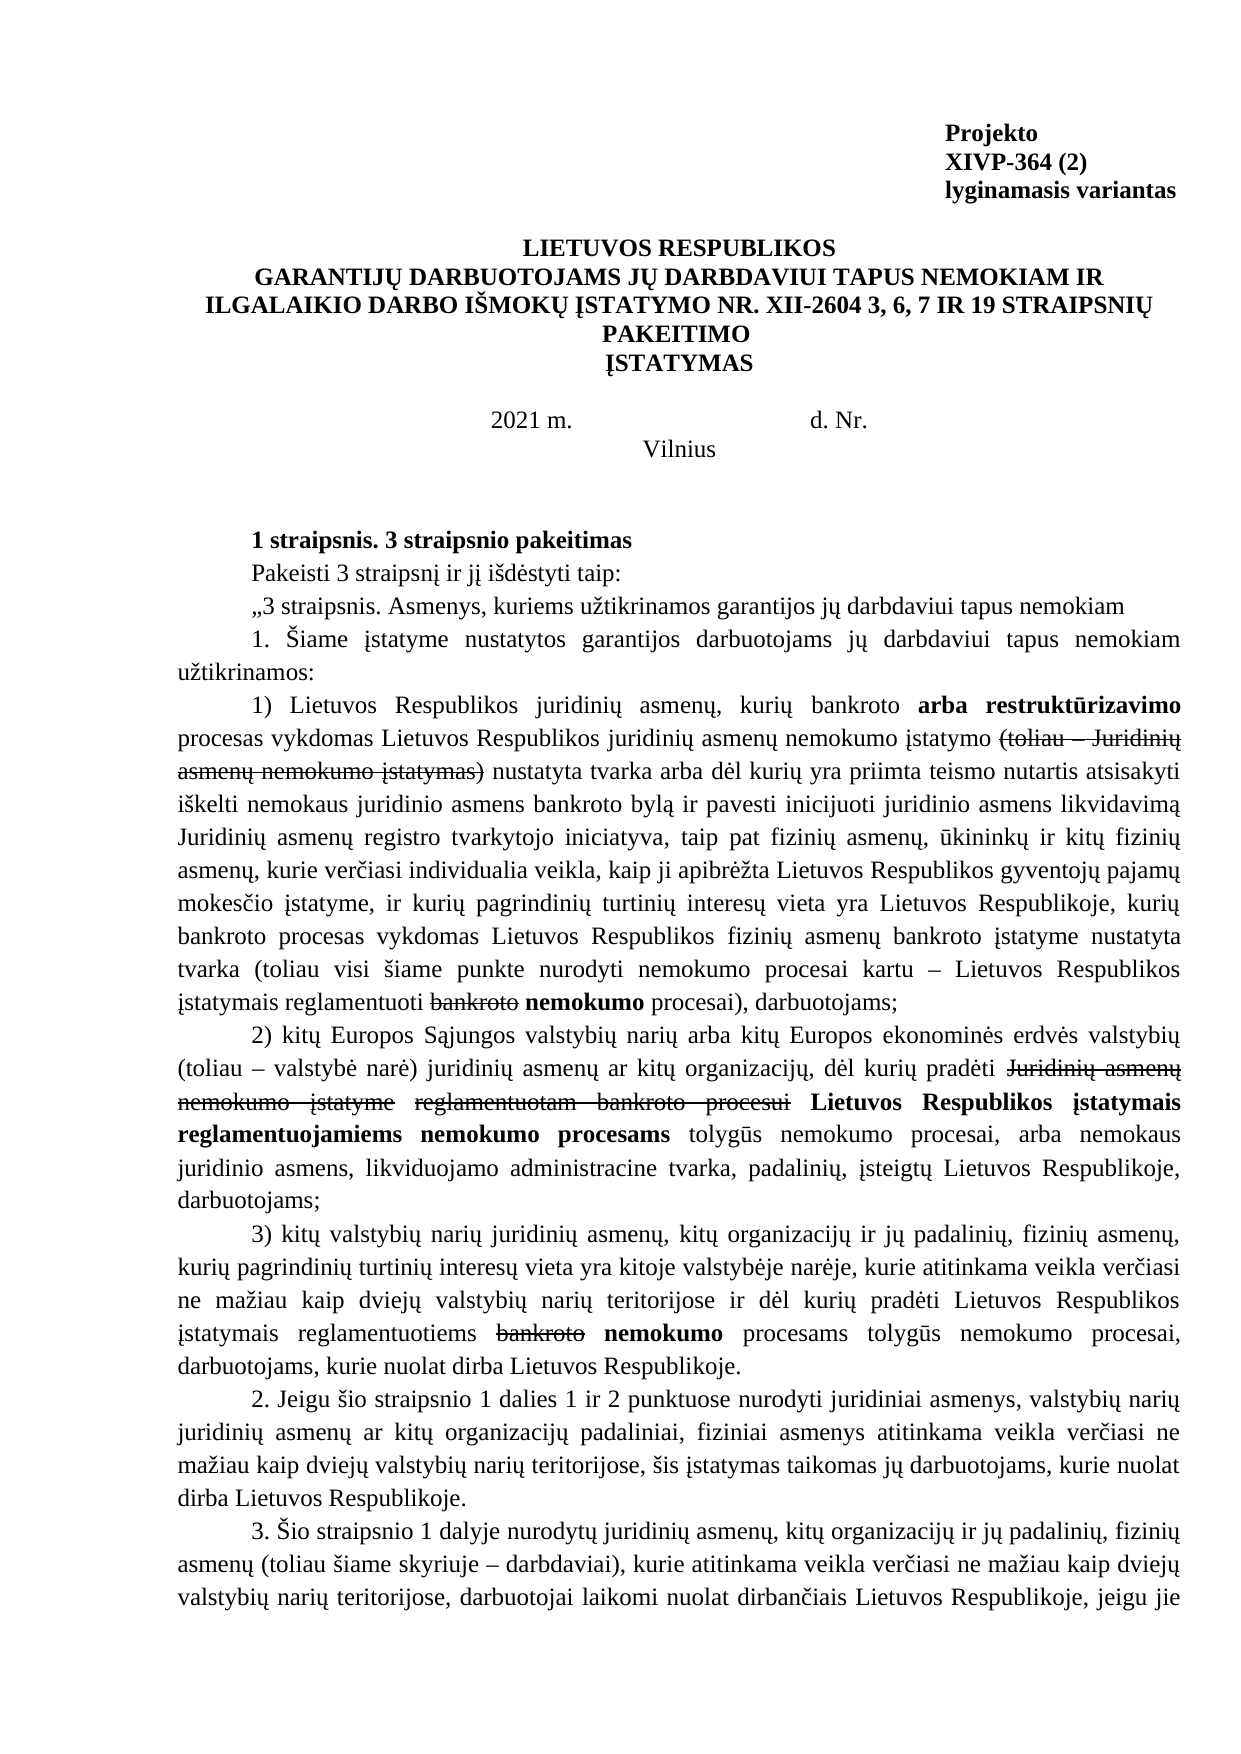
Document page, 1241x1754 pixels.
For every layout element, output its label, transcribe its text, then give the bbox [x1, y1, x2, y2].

text 1 straipsnis. 3 straipsnio pakeitimas [177, 525, 1181, 554]
text ĮSTATYMAS [177, 348, 1181, 377]
text GARANTIJŲ DARBUOTOJAMS JŲ DARBDAVIUI TAPUS NEMOKIAM IR ILGALAIKIO DARBO IŠMOKų ĮSTATYMo Nr. XII-2604 3, 6, 7 IR 19 straipsnių pakeitimo [177, 262, 1181, 348]
text 2) kitų Europos Sąjungos valstybių narių arba kitų Europos ekonominės erdvės valstybių (toliau – valstybė narė) juridinių asmenų ar kitų organizacijų, dėl kurių pradėti Juridinių asmenų nemokumo įstatyme reglamentuotam bankroto procesui Lietuvos Respublikos įstatymais reglamentuojamiems nemokumo procesams tolygūs nemokumo procesai, arba nemokaus juridinio asmens, likviduojamo administracine tvarka, padalinių, įsteigtų Lietuvos Respublikoje, darbuotojams; [177, 1021, 1181, 1214]
text LIETUVOS RESPUBLIKOS [177, 233, 1181, 262]
text 3) kitų valstybių narių juridinių asmenų, kitų organizacijų ir jų padalinių, fizinių asmenų, kurių pagrindinių turtinių interesų vieta yra kitoje valstybėje narėje, kurie atitinkama veikla verčiasi ne mažiau kaip dviejų valstybių narių teritorijose ir dėl kurių pradėti Lietuvos Respublikos įstatymais reglamentuotiems bankroto nemokumo procesams tolygūs nemokumo procesai, darbuotojams, kurie nuolat dirba Lietuvos Respublikoje. [177, 1219, 1181, 1379]
text Vilnius [177, 434, 1181, 463]
text Pakeisti 3 straipsnį ir jį išdėstyti taip: [177, 558, 1181, 587]
text 1) Lietuvos Respublikos juridinių asmenų, kurių bankroto arba restruktūrizavimo procesas vykdomas Lietuvos Respublikos juridinių asmenų nemokumo įstatymo (toliau – Juridinių asmenų nemokumo įstatymas) nustatyta tvarka arba dėl kurių yra priimta teismo nutartis atsisakyti iškelti nemokaus juridinio asmens bankroto bylą ir pavesti inicijuoti juridinio asmens likvidavimą Juridinių asmenų registro tvarkytojo iniciatyva, taip pat fizinių asmenų, ūkininkų ir kitų fizinių asmenų, kurie verčiasi individualia veikla, kaip ji apibrėžta Lietuvos Respublikos gyventojų pajamų mokesčio įstatyme, ir kurių pagrindinių turtinių interesų vieta yra Lietuvos Respublikoje, kurių bankroto procesas vykdomas Lietuvos Respublikos fizinių asmenų bankroto įstatyme nustatyta tvarka (toliau visi šiame punkte nurodyti nemokumo procesai kartu – Lietuvos Respublikos įstatymais reglamentuoti bankroto nemokumo procesai), darbuotojams; [177, 690, 1181, 1016]
text XIVP-364 (2) [945, 147, 1181, 176]
text 1. Šiame įstatyme nustatytos garantijos darbuotojams jų darbdaviui tapus nemokiam užtikrinamos: [177, 624, 1181, 686]
text 2021 m. d. Nr. [177, 406, 1181, 434]
text lyginamasis variantas [945, 176, 1181, 204]
text 3. Šio straipsnio 1 dalyje nurodytų juridinių asmenų, kitų organizacijų ir jų padalinių, fizinių asmenų (toliau šiame skyriuje – darbdaviai), kurie atitinkama veikla verčiasi ne mažiau kaip dviejų valstybių narių teritorijose, darbuotojai laikomi nuolat dirbančiais Lietuvos Respublikoje, jeigu jie [177, 1516, 1181, 1611]
text „3 straipsnis. Asmenys, kuriems užtikrinamos garantijos jų darbdaviui tapus nemokiam [177, 591, 1181, 620]
text 2. Jeigu šio straipsnio 1 dalies 1 ir 2 punktuose nurodyti juridiniai asmenys, valstybių narių juridinių asmenų ar kitų organizacijų padaliniai, fiziniai asmenys atitinkama veikla verčiasi ne mažiau kaip dviejų valstybių narių teritorijose, šis įstatymas taikomas jų darbuotojams, kurie nuolat dirba Lietuvos Respublikoje. [177, 1384, 1181, 1512]
text Projekto [945, 118, 1181, 147]
